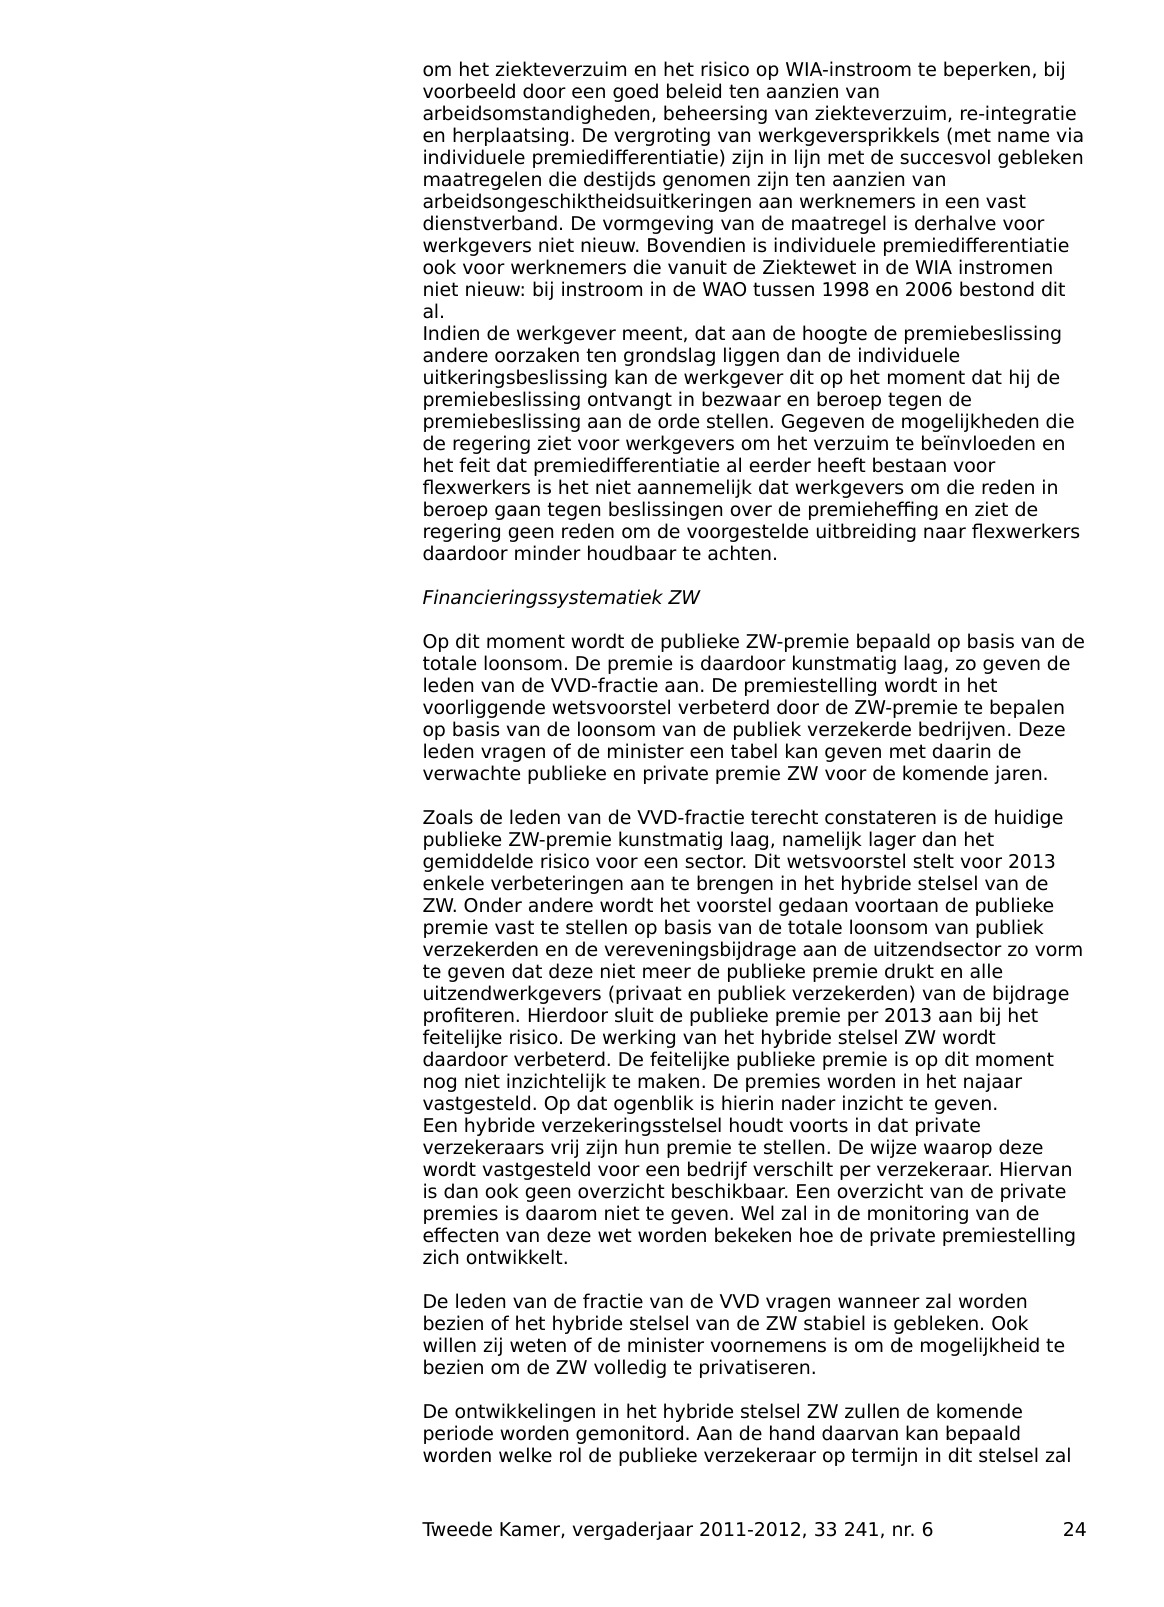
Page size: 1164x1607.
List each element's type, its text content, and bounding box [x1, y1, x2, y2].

text Een hybride verzekeringsstelsel houdt voorts in dat private verzekeraars vrij zijn hun premie te stellen. De wijze waarop deze wordt vastgesteld voor een bedrijf verschilt per verzekeraar. Hiervan is dan ook geen overzicht beschikbaar. Een overzicht van de private premies is daarom niet te geven. Wel zal in de monitoring van de effecten van deze wet worden bekeken hoe de private premiestelling zich ontwikkelt. [422, 1115, 1087, 1268]
text Indien de werkgever meent, dat aan de hoogte de premiebeslissing andere oorzaken ten grondslag liggen dan de individuele uitkeringsbeslissing kan de werkgever dit op het moment dat hij de premiebeslissing ontvangt in bezwaar en beroep tegen de premiebeslissing aan de orde stellen. Gegeven de mogelijkheden die de regering ziet voor werkgevers om het verzuim te beïnvloeden en het feit dat premiedifferentiatie al eerder heeft bestaan voor flexwerkers is het niet aannemelijk dat werkgevers om die reden in beroep gaan tegen beslissingen over de premieheffing en ziet de regering geen reden om de voorgestelde uitbreiding naar flexwerkers daardoor minder houdbaar te achten. [422, 323, 1087, 564]
text De leden van de fractie van de VVD vragen wanneer zal worden bezien of het hybride stelsel van de ZW stabiel is gebleken. Ook willen zij weten of de minister voornemens is om de mogelijkheid te bezien om de ZW volledig te privatiseren. [422, 1291, 1087, 1379]
text Zoals de leden van de VVD-fractie terecht constateren is de huidige publieke ZW-premie kunstmatig laag, namelijk lager dan het gemiddelde risico voor een sector. Dit wetsvoorstel stelt voor 2013 enkele verbeteringen aan te brengen in het hybride stelsel van de ZW. Onder andere wordt het voorstel gedaan voortaan de publieke premie vast te stellen op basis van de totale loonsom van publiek verzekerden en de vereveningsbijdrage aan de uitzendsector zo vorm te geven dat deze niet meer de publieke premie drukt en alle uitzendwerkgevers (privaat en publiek verzekerden) van de bijdrage profiteren. Hierdoor sluit de publieke premie per 2013 aan bij het feitelijke risico. De werking van het hybride stelsel ZW wordt daardoor verbeterd. De feitelijke publieke premie is op dit moment nog niet inzichtelijk te maken. De premies worden in het najaar vastgesteld. Op dat ogenblik is hierin nader inzicht te geven. [422, 807, 1087, 1115]
text Op dit moment wordt de publieke ZW-premie bepaald op basis van de totale loonsom. De premie is daardoor kunstmatig laag, zo geven de leden van de VVD-fractie aan. De premiestelling wordt in het voorliggende wetsvoorstel verbeterd door de ZW-premie te bepalen op basis van de loonsom van de publiek verzekerde bedrijven. Deze leden vragen of de minister een tabel kan geven met daarin de verwachte publieke en private premie ZW voor de komende jaren. [422, 631, 1087, 785]
subtitle Financieringssystematiek ZW [422, 587, 1087, 609]
text De ontwikkelingen in het hybride stelsel ZW zullen de komende periode worden gemonitord. Aan de hand daarvan kan bepaald worden welke rol de publieke verzekeraar op termijn in dit stelsel zal [422, 1401, 1087, 1467]
text om het ziekteverzuim en het risico op WIA-instroom te beperken, bij voorbeeld door een goed beleid ten aanzien van arbeidsomstandigheden, beheersing van ziekteverzuim, re-integratie en herplaatsing. De vergroting van werkgeversprikkels (met name via individuele premiedifferentiatie) zijn in lijn met de succesvol gebleken maatregelen die destijds genomen zijn ten aanzien van arbeidsongeschiktheidsuitkeringen aan werknemers in een vast dienstverband. De vormgeving van de maatregel is derhalve voor werkgevers niet nieuw. Bovendien is individuele premiedifferentiatie ook voor werknemers die vanuit de Ziektewet in de WIA instromen niet nieuw: bij instroom in de WAO tussen 1998 en 2006 bestond dit al. [422, 59, 1087, 323]
